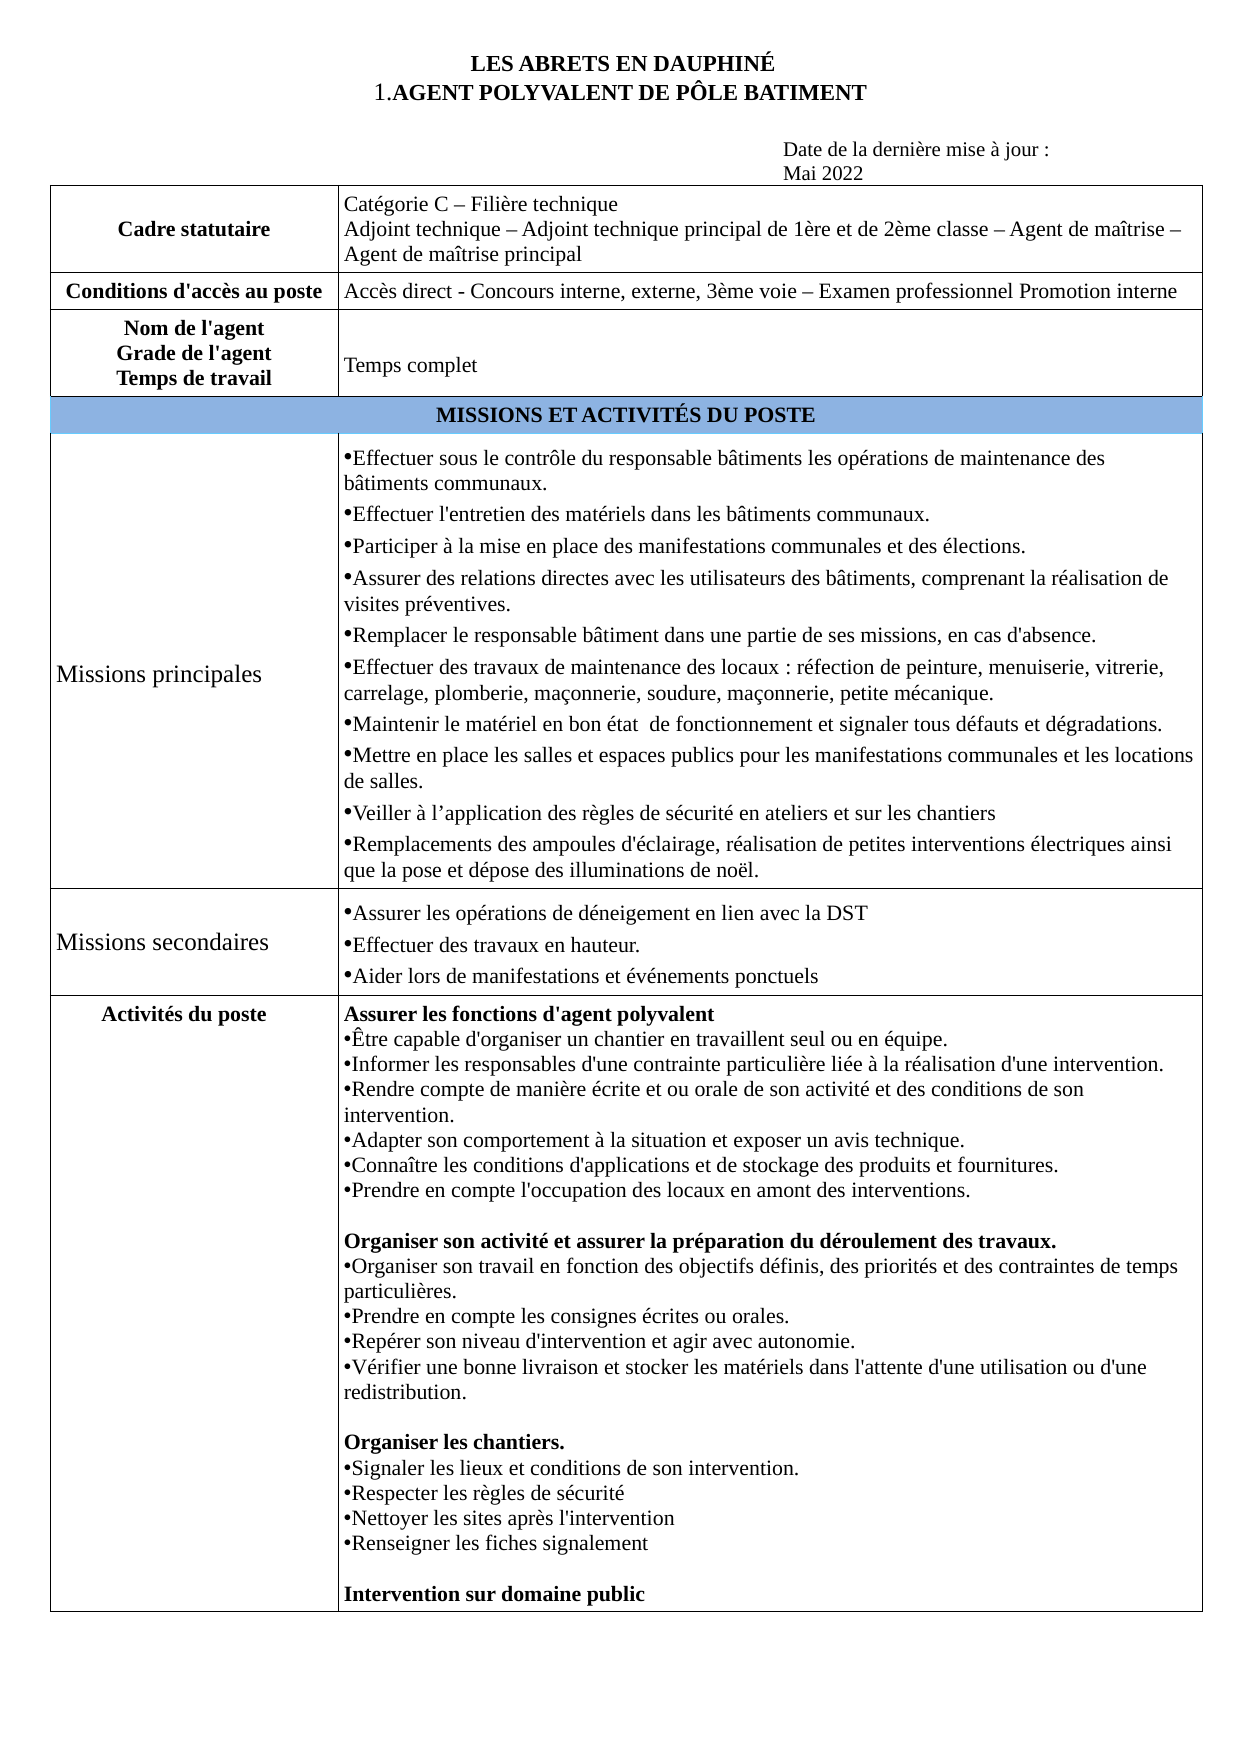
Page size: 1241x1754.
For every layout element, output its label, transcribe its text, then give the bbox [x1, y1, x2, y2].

table_cell Assurer les fonctions d'agent polyvalent Être capable d'organiser un chantier en travaillent seul ou en équipe. Informer les responsables d'une contrainte particulière liée à la réalisation d'une intervention. Rendre compte de manière écrite et ou orale de son activité et des conditions de son intervention. Adapter son comportement à la situation et exposer un avis technique. Connaître les conditions d'applications et de stockage des produits et fournitures. Prendre en compte l'occupation des locaux en amont des interventions. Organiser son activité et assurer la préparation du déroulement des travaux. Organiser son travail en fonction des objectifs définis, des priorités et des contraintes de temps particulières. Prendre en compte les consignes écrites ou orales. Repérer son niveau d'intervention et agir avec autonomie. Vérifier une bonne livraison et stocker les matériels dans l'attente d'une utilisation ou d'une redistribution. Organiser les chantiers. Signaler les lieux et conditions de son intervention. Respecter les règles de sécurité Nettoyer les sites après l'intervention Renseigner les fiches signalement Intervention sur domaine public Effectuer des opérations de petites maçonneries Poser, remplacer et remettre en état le mobilier urbain. Assurer l'entretien courant des matériels et engins. Nettoyer, entretenir et ranger les outils, équipements et matériels après usage Réaliser des réparations et des dépannages de premier niveau Renseigner les documents et les carnets de bord relatif à l'utilisation ou à l'entretien d'un matériel ou d'un engin Appliquer les règles d'utilisation et de stockage des matériels et produits. Activités spécifiques. Contrôler le petit outillage et en assurer la gestion. Participer à la création des décorations éphémères Nettoyage des chéneaux Procéder à la manutention de matériels lors d'animations ou événements Participer à la mise en place de panneaux d'affichages et matériels électorales [339, 996, 1202, 1611]
table_cell MISSIONS ET ACTIVITÉS DU POSTE [51, 397, 1202, 433]
list AGENT POLYVALENT DE PÔLE BATIMENT [118, 77, 1122, 106]
text Mai 2022 [783, 161, 1196, 185]
table_header Catégorie C – Filière technique Adjoint technique – Adjoint technique principal de 1ère et de 2ème classe – Agent de maîtrise – Agent de maîtrise principal [339, 186, 1202, 272]
table_cell Temps complet [339, 310, 1202, 396]
table_cell Missions principales [51, 434, 338, 888]
table_cell Missions secondaires [51, 889, 338, 995]
table_cell Activités du poste [51, 996, 338, 1611]
table_cell Accès direct - Concours interne, externe, 3ème voie – Examen professionnel Promotion interne [339, 273, 1202, 309]
text Date de la dernière mise à jour : [783, 137, 1196, 161]
table_cell Conditions d'accès au poste [51, 273, 338, 309]
table_header Cadre statutaire [51, 186, 338, 272]
text LES ABRETS EN DAUPHINÉ [118, 50, 1122, 77]
table_cell Nom de l'agent Grade de l'agent Temps de travail [51, 310, 338, 396]
table_cell Assurer les opérations de déneigement en lien avec la DST Effectuer des travaux en hauteur. Aider lors de manifestations et événements ponctuels [339, 889, 1202, 995]
table_cell Effectuer sous le contrôle du responsable bâtiments les opérations de maintenance des bâtiments communaux. Effectuer l'entretien des matériels dans les bâtiments communaux. Participer à la mise en place des manifestations communales et des élections. Assurer des relations directes avec les utilisateurs des bâtiments, comprenant la réalisation de visites préventives. Remplacer le responsable bâtiment dans une partie de ses missions, en cas d'absence. Effectuer des travaux de maintenance des locaux : réfection de peinture, menuiserie, vitrerie, carrelage, plomberie, maçonnerie, soudure, maçonnerie, petite mécanique. Maintenir le matériel en bon état de fonctionnement et signaler tous défauts et dégradations. Mettre en place les salles et espaces publics pour les manifestations communales et les locations de salles. Veiller à l’application des règles de sécurité en ateliers et sur les chantiers Remplacements des ampoules d'éclairage, réalisation de petites interventions électriques ainsi que la pose et dépose des illuminations de noël. [339, 434, 1202, 888]
